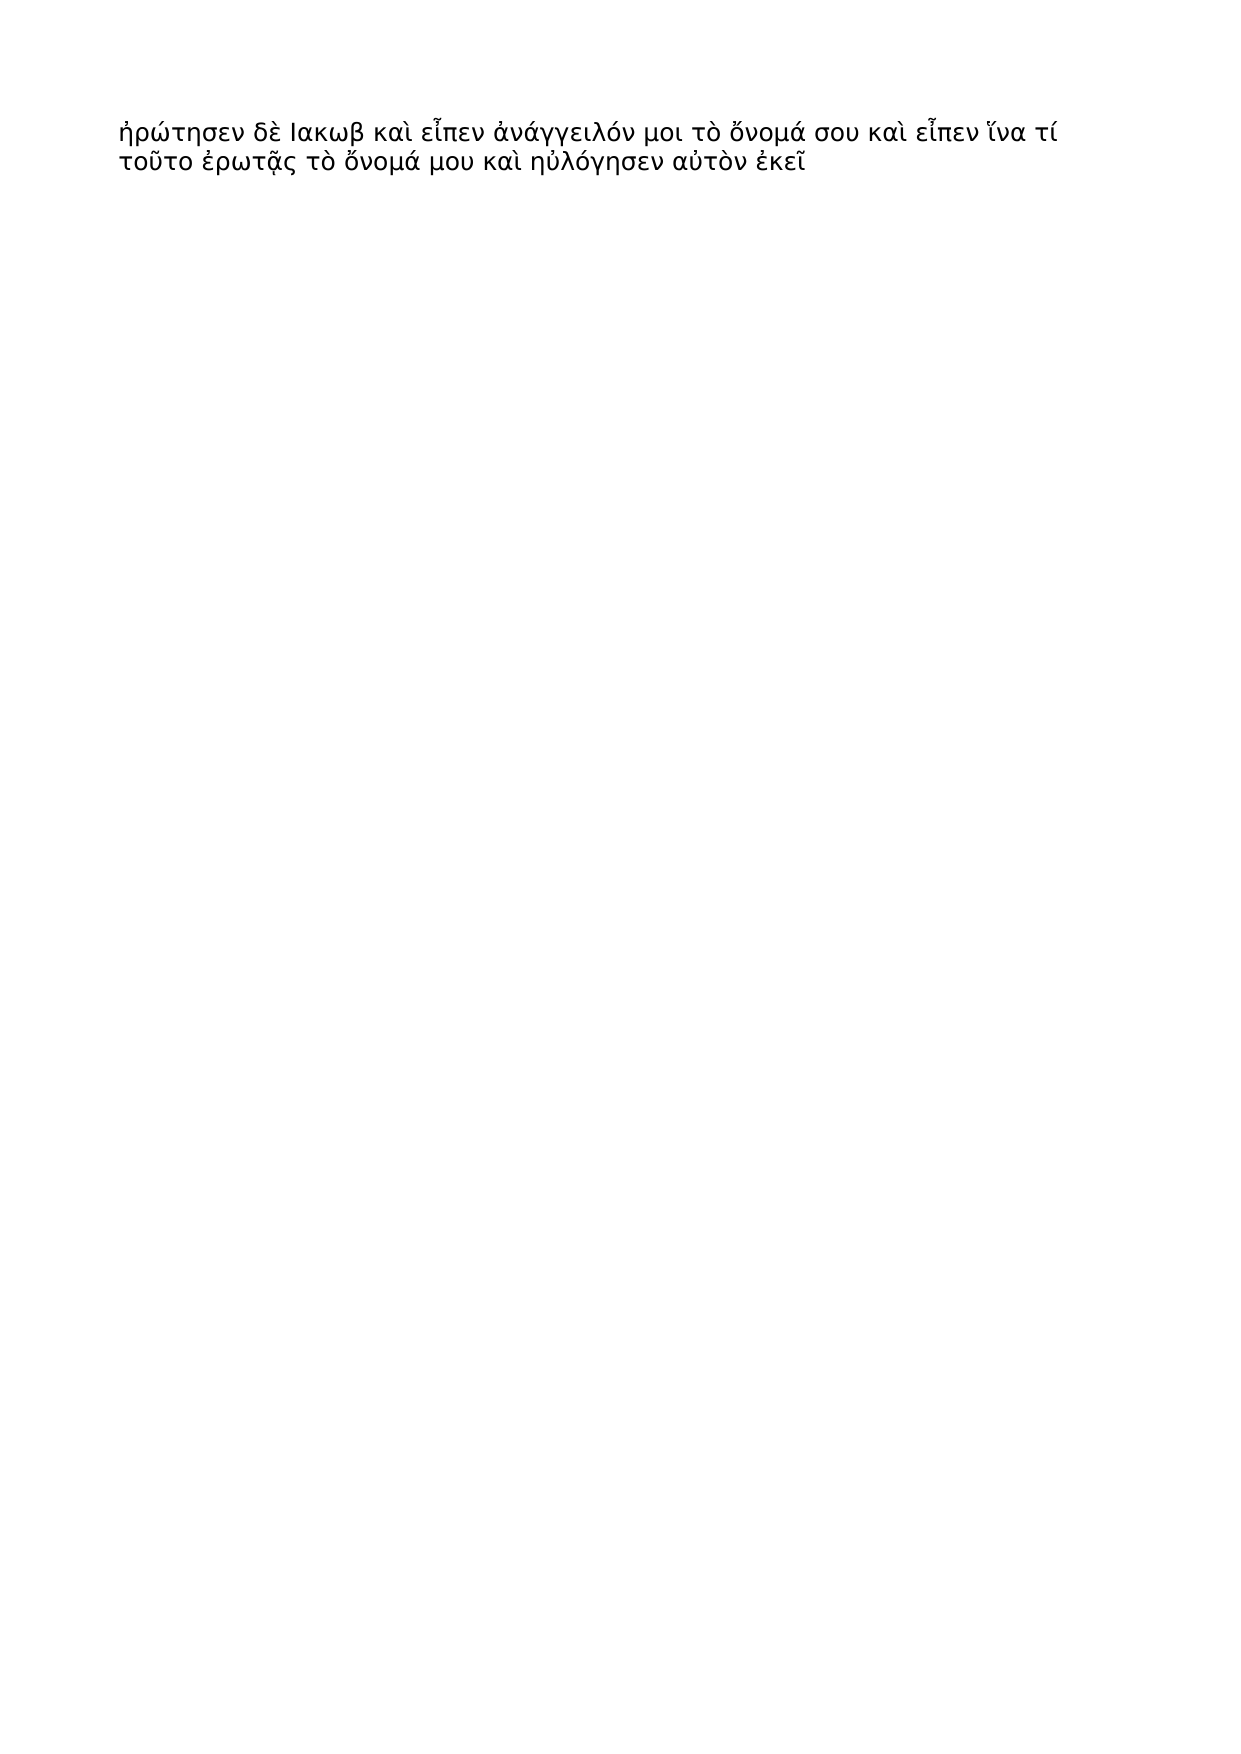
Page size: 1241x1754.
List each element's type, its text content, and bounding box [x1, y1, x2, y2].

text ἠρώτησεν δὲ Ιακωβ καὶ εἶπεν ἀνάγγειλόν μοι τὸ ὄνομά σου καὶ εἶπεν ἵνα τί τοῦτο ἐρωτᾷς τὸ ὄνομά μου καὶ ηὐλόγησεν αὐτὸν ἐκεῖ [118, 118, 1122, 176]
